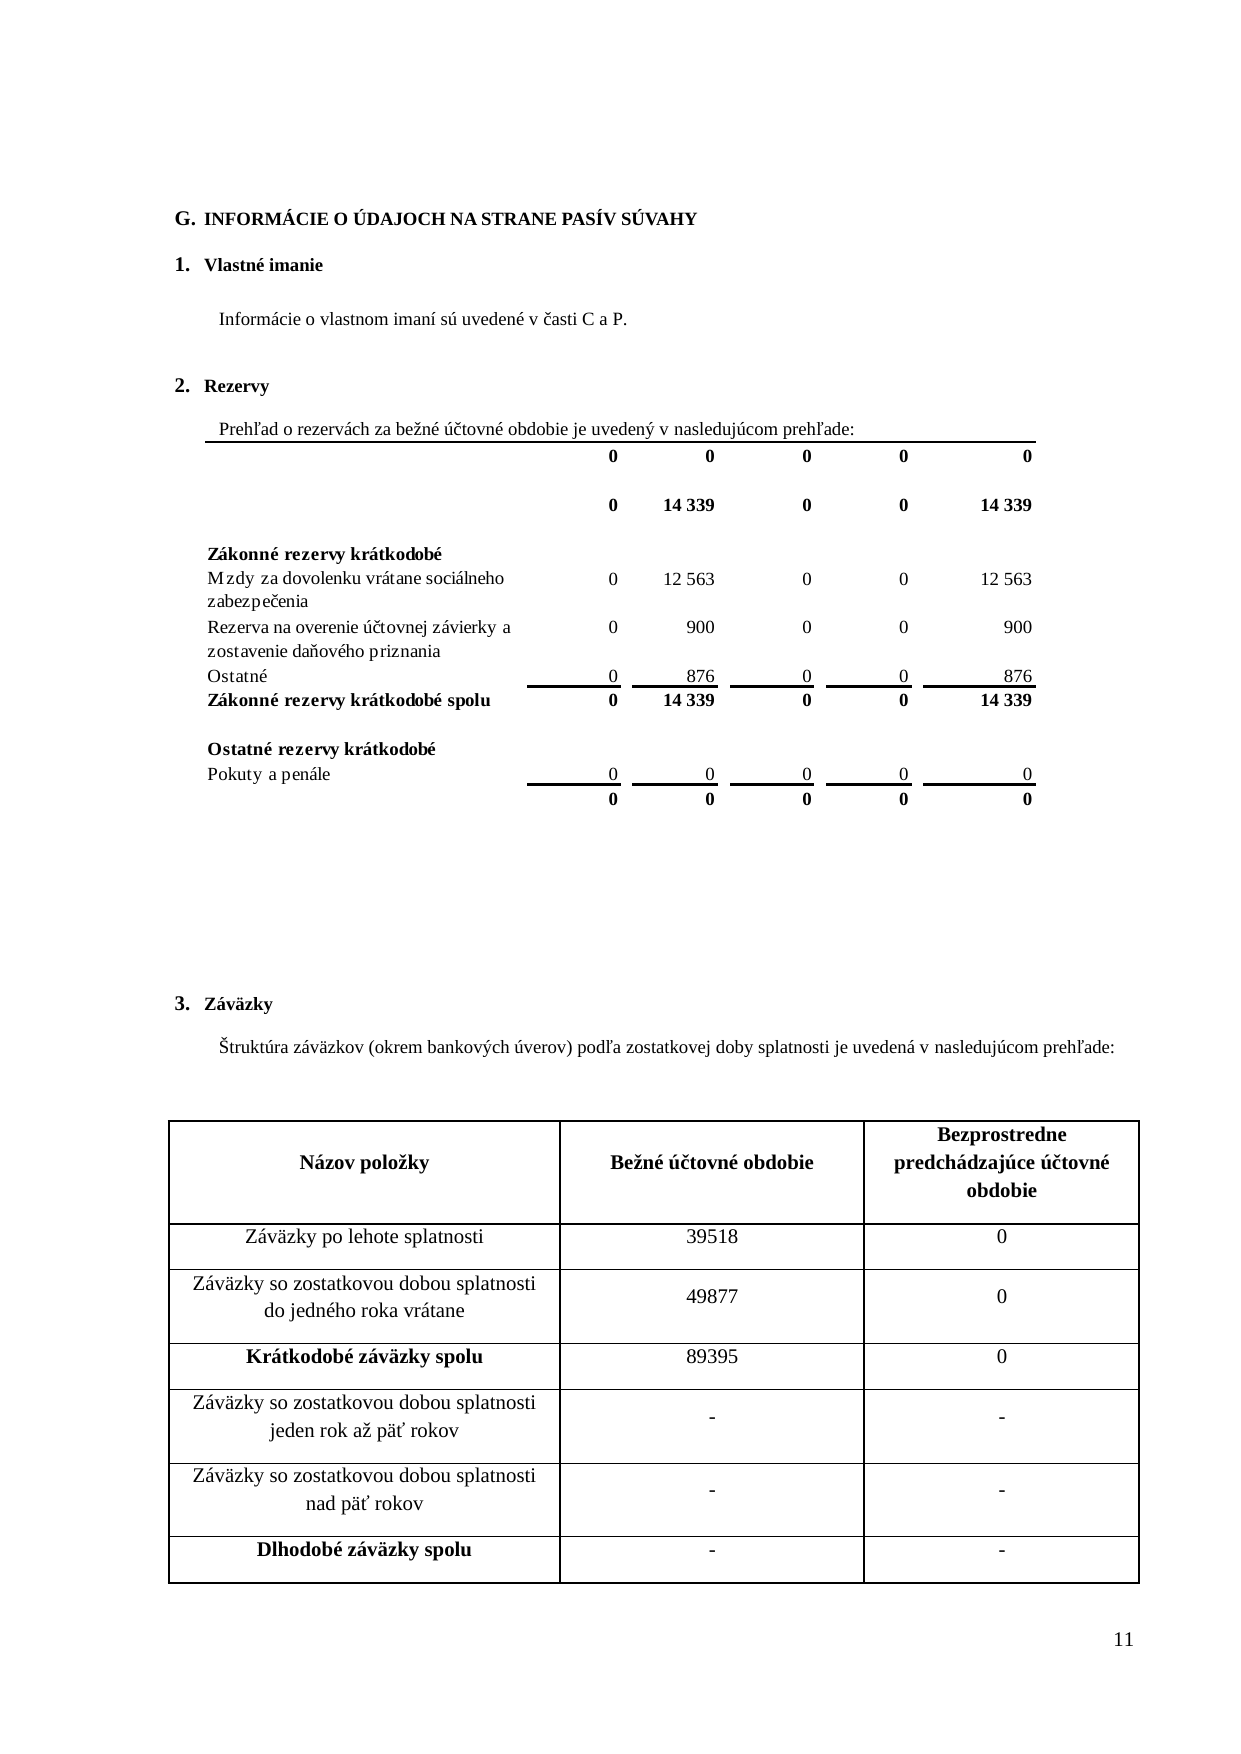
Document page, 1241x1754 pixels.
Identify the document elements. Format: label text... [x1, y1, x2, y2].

table_cell 89395 [561, 1344, 863, 1389]
table_cell 39518 [561, 1225, 863, 1269]
table_cell 49877 [561, 1270, 863, 1343]
table_cell 0 [865, 1270, 1138, 1343]
table_cell Záväzky po lehote splatnosti [170, 1225, 559, 1269]
table_cell - [865, 1537, 1138, 1582]
table_header Názov položky [170, 1122, 559, 1222]
subtitle Rezervy [174, 373, 1134, 397]
table_cell - [561, 1390, 863, 1462]
table_cell Dlhodobé záväzky spolu [170, 1537, 559, 1582]
table_cell - [865, 1390, 1138, 1462]
subtitle Vlastné imanie [174, 252, 1134, 276]
subtitle INFORMÁCIE O ÚDAJOCH NA STRANE PASÍV SÚVAHY [174, 206, 1134, 230]
text Prehľad o rezervách za bežné účtovné obdobie je uvedený v nasledujúcom prehľade: [219, 418, 1134, 440]
table_header Bežné účtovné obdobie [561, 1122, 863, 1222]
table_cell 0 [865, 1344, 1138, 1389]
table_cell Krátkodobé záväzky spolu [170, 1344, 559, 1389]
table_cell 0 [865, 1225, 1138, 1269]
table_cell Záväzky so zostatkovou dobou splatnosti nad päť rokov [170, 1464, 559, 1536]
text Štruktúra záväzkov (okrem bankových úverov) podľa zostatkovej doby splatnosti je uvedená v nasledujúcom prehľade: [219, 1036, 1134, 1058]
text Informácie o vlastnom imaní sú uvedené v časti C a P. [219, 308, 1134, 329]
table_cell - [561, 1464, 863, 1536]
table_header Bezprostredne predchádzajúce účtovné obdobie [865, 1122, 1138, 1222]
table_cell Záväzky so zostatkovou dobou splatnosti jeden rok až päť rokov [170, 1390, 559, 1462]
table_cell Záväzky so zostatkovou dobou splatnosti do jedného roka vrátane [170, 1270, 559, 1343]
subtitle Záväzky [174, 991, 1134, 1015]
table_cell - [865, 1464, 1138, 1536]
table_cell - [561, 1537, 863, 1582]
